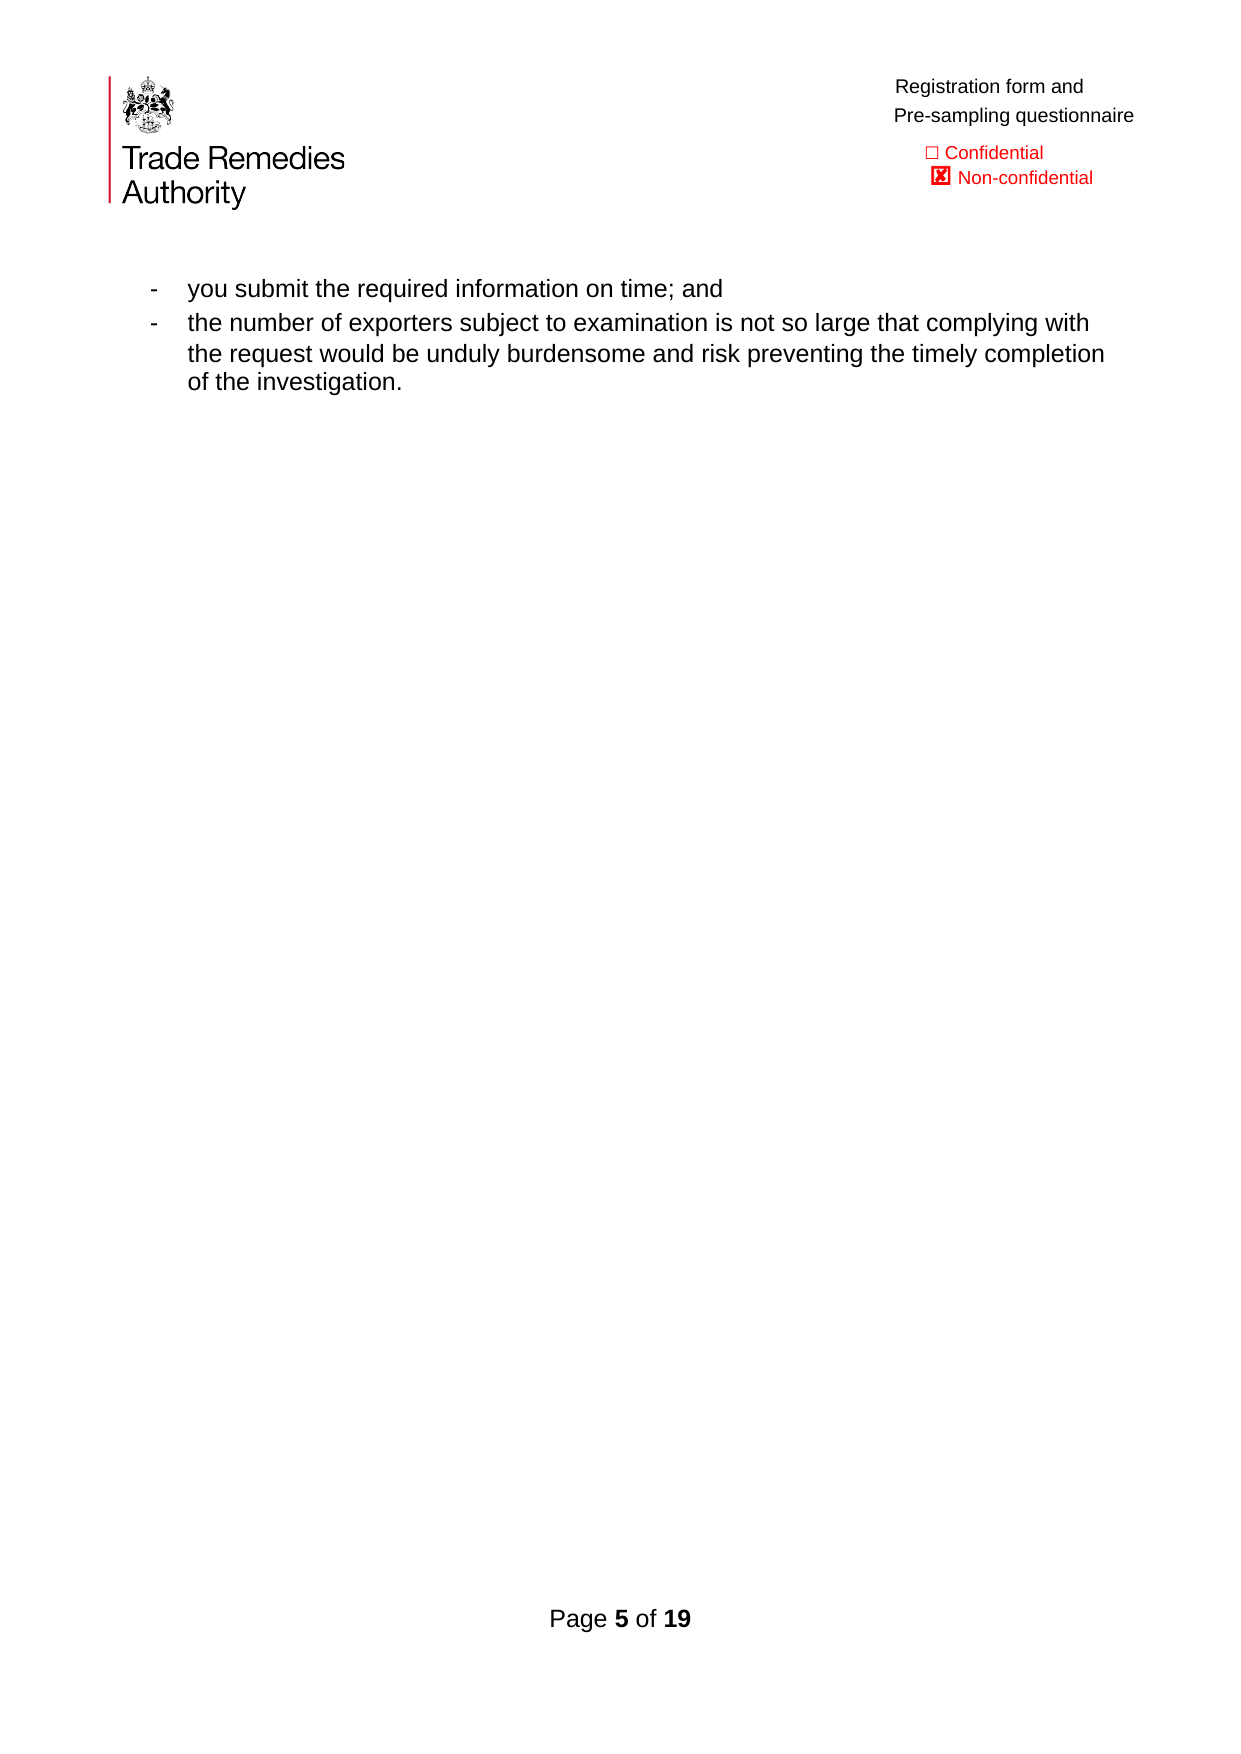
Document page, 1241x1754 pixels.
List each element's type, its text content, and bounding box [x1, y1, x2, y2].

list the number of exporters subject to examination is not so large that complying with the request would be unduly burdensome and risk preventing the timely completion of the investigation. [150, 304, 1128, 396]
list you submit the required information on time; and [150, 270, 1128, 304]
